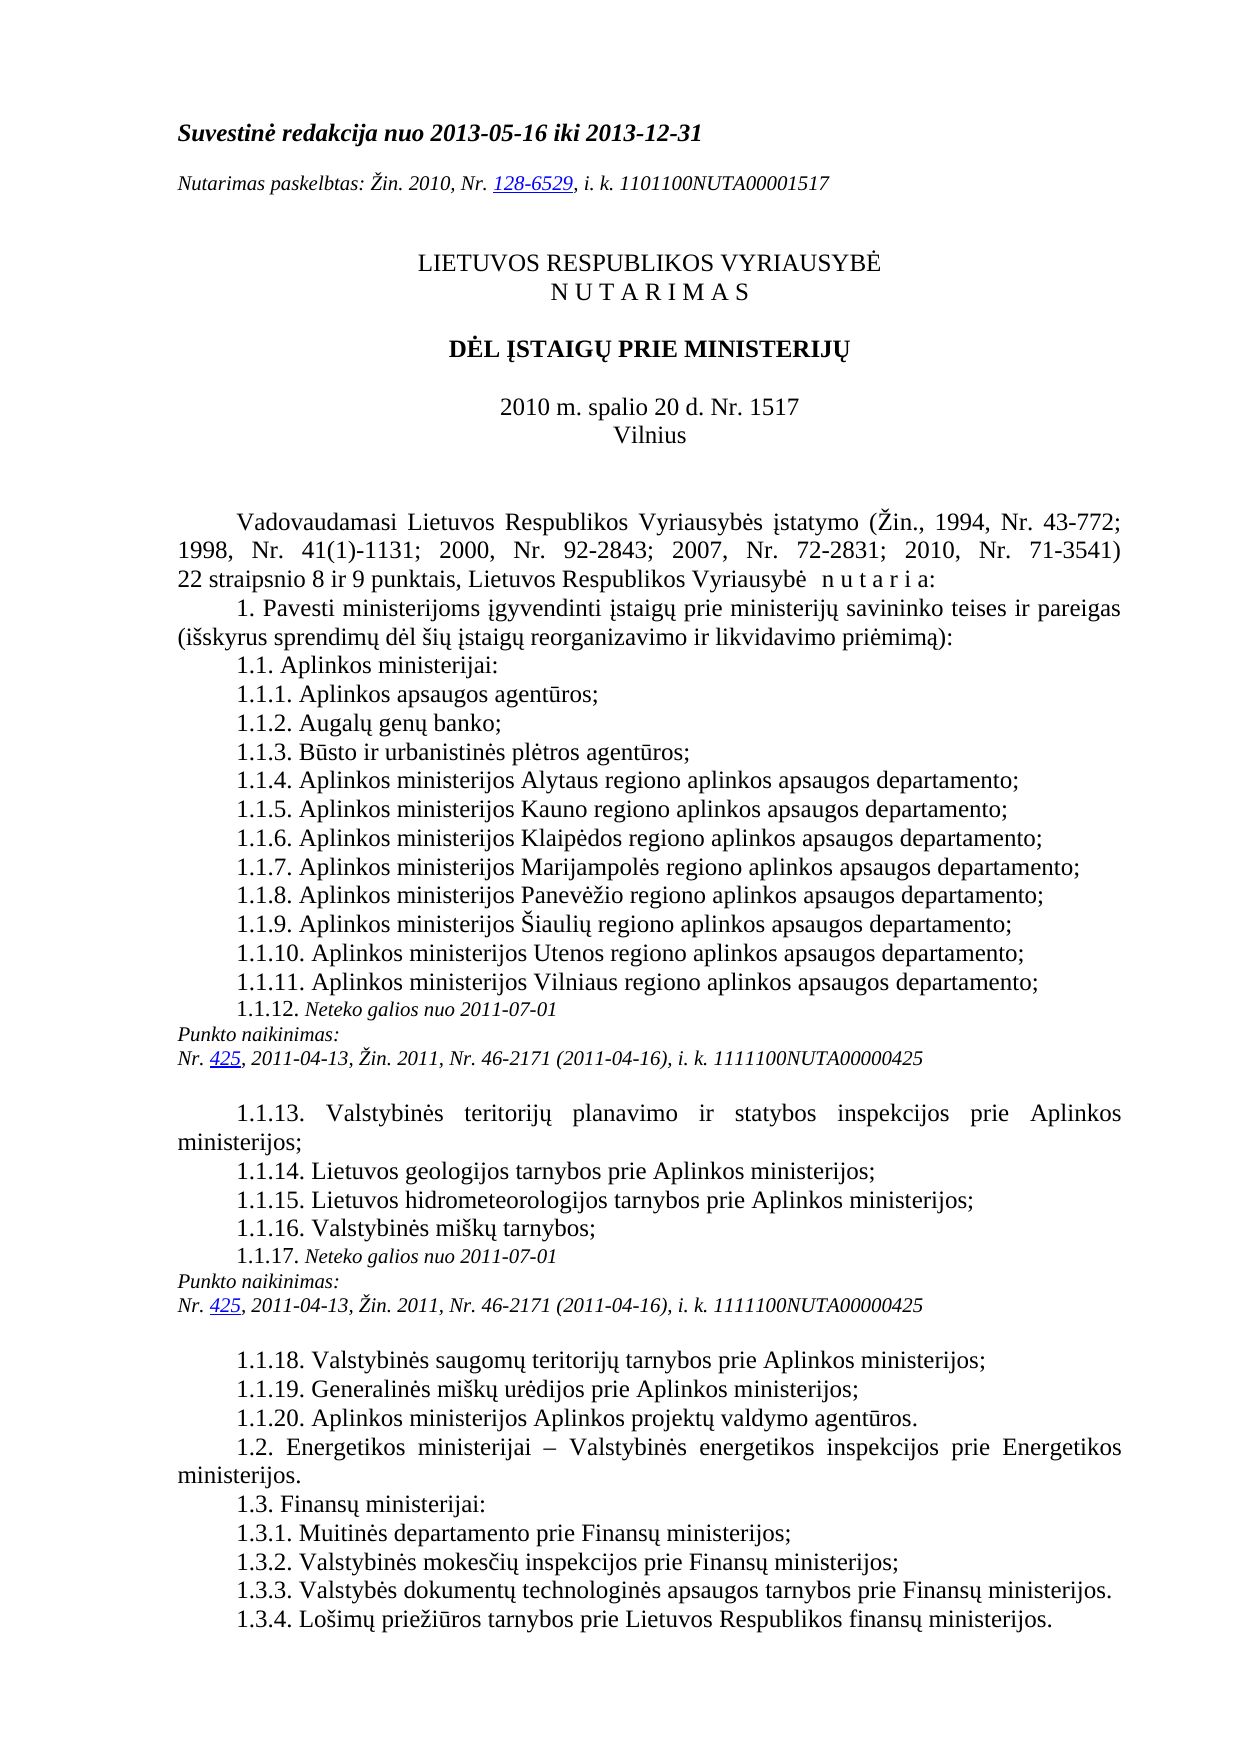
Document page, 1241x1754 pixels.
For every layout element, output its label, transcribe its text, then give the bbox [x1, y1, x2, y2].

text 1.1.7. Aplinkos ministerijos Marijampolės regiono aplinkos apsaugos departamento; [177, 852, 1122, 880]
text 1.1.19. Generalinės miškų urėdijos prie Aplinkos ministerijos; [177, 1374, 1122, 1403]
text Vadovaudamasi Lietuvos Respublikos Vyriausybės įstatymo (Žin., 1994, Nr. 43-772; 1998, Nr. 41(1)-1131; 2000, Nr. 92-2843; 2007, Nr. 72-2831; 2010, Nr. 71-3541) 22 straipsnio 8 ir 9 punktais, Lietuvos Respublikos Vyriausybė nutaria: [177, 507, 1122, 593]
text 1.1.11. Aplinkos ministerijos Vilniaus regiono aplinkos apsaugos departamento; [177, 967, 1122, 995]
text Lietuvos Respublikos Vyriausybė [177, 248, 1122, 277]
text 1.1.8. Aplinkos ministerijos Panevėžio regiono aplinkos apsaugos departamento; [177, 880, 1122, 909]
text 1.1.12. Neteko galios nuo 2011-07-01 [177, 995, 1122, 1022]
text 1.1.17. Neteko galios nuo 2011-07-01 [177, 1242, 1122, 1269]
text NUTARIMAS [177, 277, 1122, 305]
text Punkto naikinimas: [177, 1269, 1122, 1293]
text Nutarimas paskelbtas: Žin. 2010, Nr. 128-6529, i. k. 1101100NUTA00001517 [177, 171, 1122, 195]
text 2010 m. spalio 20 d. Nr. 1517 [177, 392, 1122, 420]
text 1.1.6. Aplinkos ministerijos Klaipėdos regiono aplinkos apsaugos departamento; [177, 823, 1122, 852]
text 1.3. Finansų ministerijai: [177, 1489, 1122, 1518]
text DĖL ĮSTAIGŲ PRIE MINISTERIJŲ [177, 334, 1122, 363]
text Punkto naikinimas: [177, 1022, 1122, 1046]
text 1.1.2. Augalų genų banko; [177, 708, 1122, 737]
text 1.3.2. Valstybinės mokesčių inspekcijos prie Finansų ministerijos; [177, 1547, 1122, 1576]
text 1.1.15. Lietuvos hidrometeorologijos tarnybos prie Aplinkos ministerijos; [177, 1185, 1122, 1213]
text 1.3.4. Lošimų priežiūros tarnybos prie Lietuvos Respublikos finansų ministerijos. [177, 1604, 1122, 1633]
text 1.1.16. Valstybinės miškų tarnybos; [177, 1213, 1122, 1242]
text 1.1.14. Lietuvos geologijos tarnybos prie Aplinkos ministerijos; [177, 1156, 1122, 1185]
text Nr. 425, 2011-04-13, Žin. 2011, Nr. 46-2171 (2011-04-16), i. k. 1111100NUTA00000425 [177, 1293, 1122, 1317]
text 1.3.3. Valstybės dokumentų technologinės apsaugos tarnybos prie Finansų ministerijos. [177, 1576, 1122, 1604]
text Suvestinė redakcija nuo 2013-05-16 iki 2013-12-31 [177, 118, 1122, 147]
text 1.3.1. Muitinės departamento prie Finansų ministerijos; [177, 1518, 1122, 1547]
text 1.1.10. Aplinkos ministerijos Utenos regiono aplinkos apsaugos departamento; [177, 938, 1122, 967]
text 1.1.5. Aplinkos ministerijos Kauno regiono aplinkos apsaugos departamento; [177, 794, 1122, 823]
text 1.1.20. Aplinkos ministerijos Aplinkos projektų valdymo agentūros. [177, 1403, 1122, 1432]
text 1.2. Energetikos ministerijai – Valstybinės energetikos inspekcijos prie Energetikos ministerijos. [177, 1432, 1122, 1489]
text 1. Pavesti ministerijoms įgyvendinti įstaigų prie ministerijų savininko teises ir pareigas (išskyrus sprendimų dėl šių įstaigų reorganizavimo ir likvidavimo priėmimą): [177, 593, 1122, 650]
text 1.1.18. Valstybinės saugomų teritorijų tarnybos prie Aplinkos ministerijos; [177, 1346, 1122, 1374]
text 1.1. Aplinkos ministerijai: [177, 650, 1122, 679]
text 1.1.1. Aplinkos apsaugos agentūros; [177, 679, 1122, 708]
text 1.1.13. Valstybinės teritorijų planavimo ir statybos inspekcijos prie Aplinkos ministerijos; [177, 1098, 1122, 1156]
text 1.1.9. Aplinkos ministerijos Šiaulių regiono aplinkos apsaugos departamento; [177, 909, 1122, 938]
text 1.1.3. Būsto ir urbanistinės plėtros agentūros; [177, 737, 1122, 765]
text Vilnius [177, 420, 1122, 449]
text Nr. 425, 2011-04-13, Žin. 2011, Nr. 46-2171 (2011-04-16), i. k. 1111100NUTA00000425 [177, 1046, 1122, 1070]
text 1.1.4. Aplinkos ministerijos Alytaus regiono aplinkos apsaugos departamento; [177, 765, 1122, 794]
